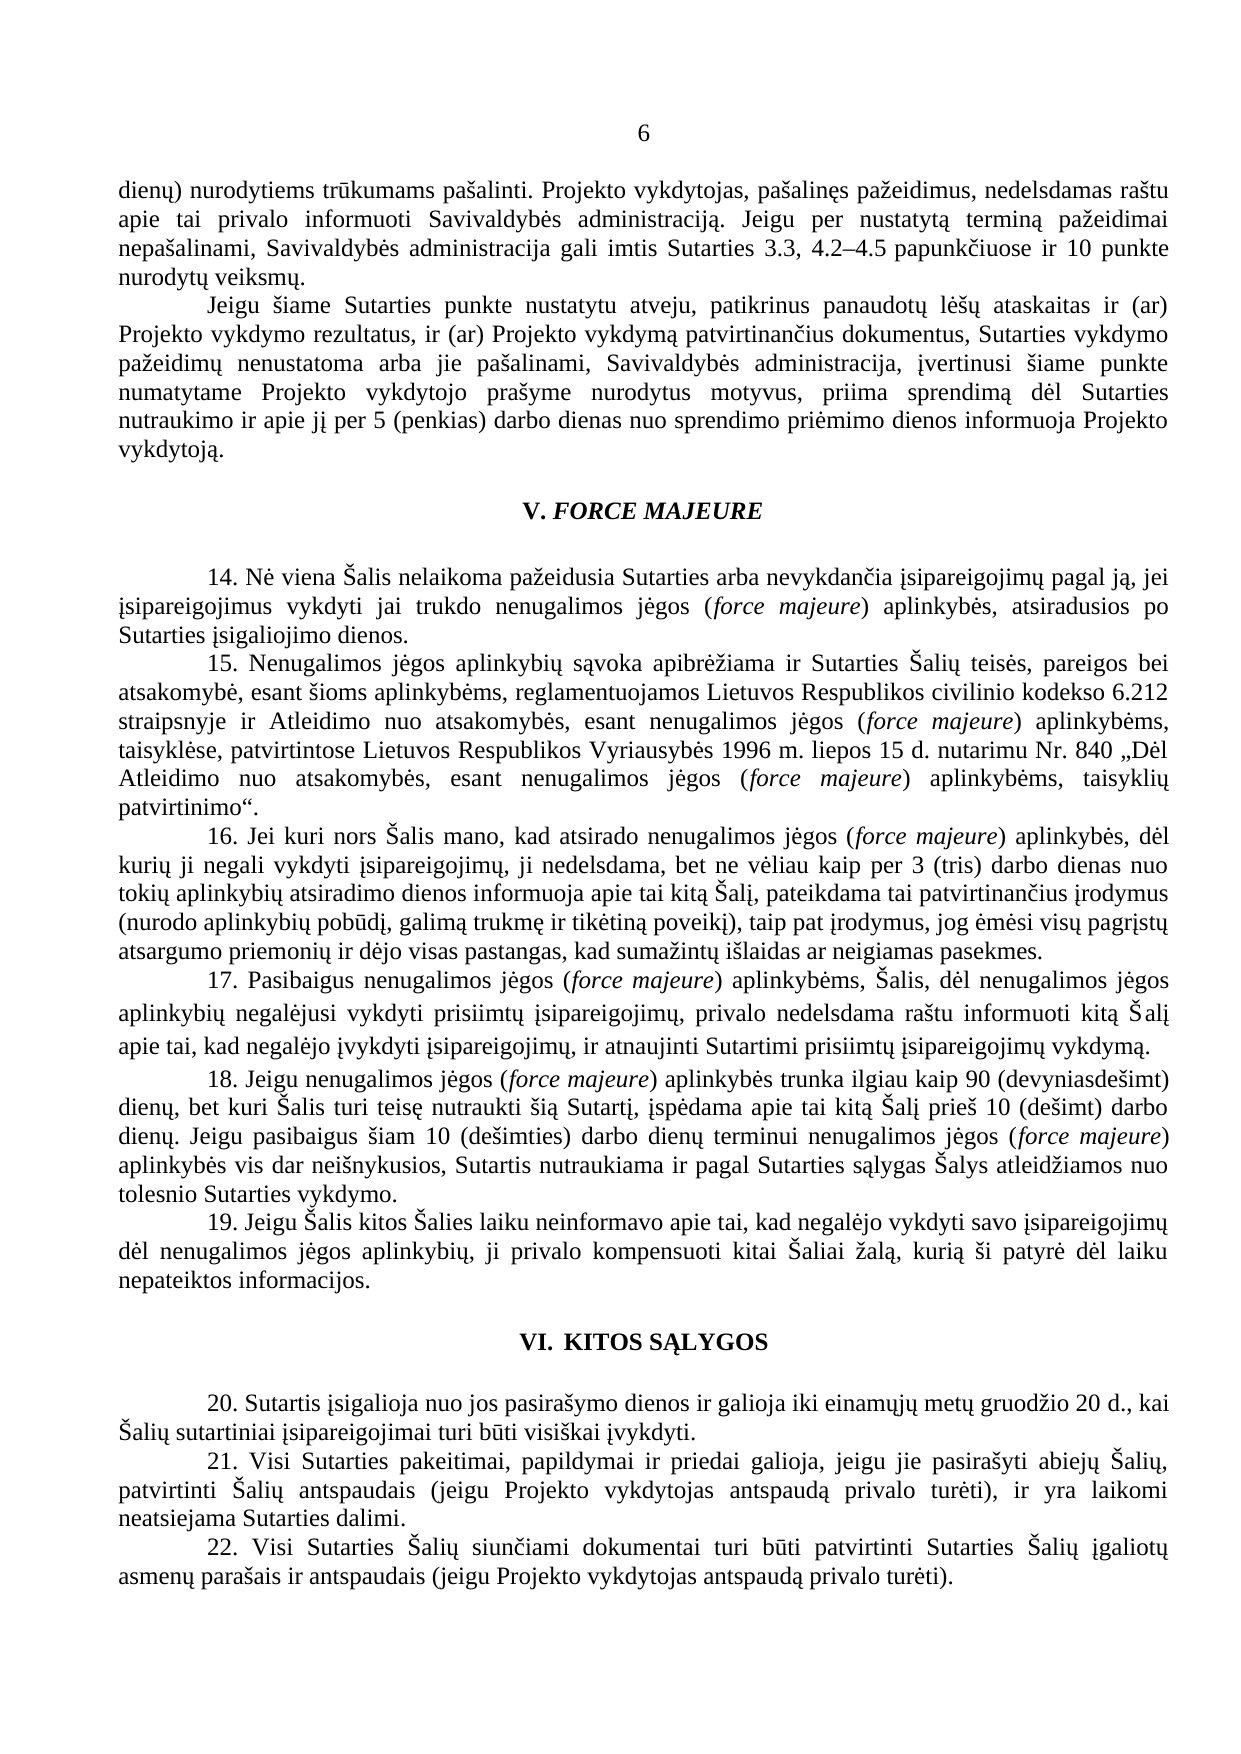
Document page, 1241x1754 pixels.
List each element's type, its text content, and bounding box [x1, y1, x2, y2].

text 16. Jei kuri nors Šalis mano, kad atsirado nenugalimos jėgos (force majeure) aplinkybės, dėl kurių ji negali vykdyti įsipareigojimų, ji nedelsdama, bet ne vėliau kaip per 3 (tris) darbo dienas nuo tokių aplinkybių atsiradimo dienos informuoja apie tai kitą Šalį, pateikdama tai patvirtinančius įrodymus (nurodo aplinkybių pobūdį, galimą trukmę ir tikėtiną poveikį), taip pat įrodymus, jog ėmėsi visų pagrįstų atsargumo priemonių ir dėjo visas pastangas, kad sumažintų išlaidas ar neigiamas pasekmes. [118, 821, 1169, 965]
text 14. Nė viena Šalis nelaikoma pažeidusia Sutarties arba nevykdančia įsipareigojimų pagal ją, jei įsipareigojimus vykdyti jai trukdo nenugalimos jėgos (force majeure) aplinkybės, atsiradusios po Sutarties įsigaliojimo dienos. [118, 562, 1169, 648]
text Jeigu šiame Sutarties punkte nustatytu atveju, patikrinus panaudotų lėšų ataskaitas ir (ar) Projekto vykdymo rezultatus, ir (ar) Projekto vykdymą patvirtinančius dokumentus, Sutarties vykdymo pažeidimų nenustatoma arba jie pašalinami, Savivaldybės administracija, įvertinusi šiame punkte numatytame Projekto vykdytojo prašyme nurodytus motyvus, priima sprendimą dėl Sutarties nutraukimo ir apie jį per 5 (penkias) darbo dienas nuo sprendimo priėmimo dienos informuoja Projekto vykdytoją. [118, 291, 1169, 463]
text 18. Jeigu nenugalimos jėgos (force majeure) aplinkybės trunka ilgiau kaip 90 (devyniasdešimt) dienų, bet kuri Šalis turi teisę nutraukti šią Sutartį, įspėdama apie tai kitą Šalį prieš 10 (dešimt) darbo dienų. Jeigu pasibaigus šiam 10 (dešimties) darbo dienų terminui nenugalimos jėgos (force majeure) aplinkybės vis dar neišnykusios, Sutartis nutraukiama ir pagal Sutarties sąlygas Šalys atleidžiamos nuo tolesnio Sutarties vykdymo. [118, 1064, 1169, 1207]
text 15. Nenugalimos jėgos aplinkybių sąvoka apibrėžiama ir Sutarties Šalių teisės, pareigos bei atsakomybė, esant šioms aplinkybėms, reglamentuojamos Lietuvos Respublikos civilinio kodekso 6.212 straipsnyje ir Atleidimo nuo atsakomybės, esant nenugalimos jėgos (force majeure) aplinkybėms, taisyklėse, patvirtintose Lietuvos Respublikos Vyriausybės 1996 m. liepos 15 d. nutarimu Nr. 840 „Dėl Atleidimo nuo atsakomybės, esant nenugalimos jėgos (force majeure) aplinkybėms, taisyklių patvirtinimo“. [118, 648, 1169, 821]
text 22. Visi Sutarties Šalių siunčiami dokumentai turi būti patvirtinti Sutarties Šalių įgaliotų asmenų parašais ir antspaudais (jeigu Projekto vykdytojas antspaudą privalo turėti). [118, 1532, 1169, 1590]
text 17. Pasibaigus nenugalimos jėgos (force majeure) aplinkybėms, Šalis, dėl nenugalimos jėgos aplinkybių negalėjusi vykdyti prisiimtų įsipareigojimų, privalo nedelsdama raštu informuoti kitą Šalį apie tai, kad negalėjo įvykdyti įsipareigojimų, ir atnaujinti Sutartimi prisiimtų įsipareigojimų vykdymą. [118, 965, 1169, 1059]
text dienų) nurodytiems trūkumams pašalinti. Projekto vykdytojas, pašalinęs pažeidimus, nedelsdamas raštu apie tai privalo informuoti Savivaldybės administraciją. Jeigu per nustatytą terminą pažeidimai nepašalinami, Savivaldybės administracija gali imtis Sutarties 3.3, 4.2–4.5 papunkčiuose ir 10 punkte nurodytų veiksmų. [118, 176, 1169, 291]
text 20. Sutartis įsigalioja nuo jos pasirašymo dienos ir galioja iki einamųjų metų gruodžio 20 d., kai Šalių sutartiniai įsipareigojimai turi būti visiškai įvykdyti. [118, 1388, 1169, 1446]
text VI. KITOS SĄLYGOS [118, 1327, 1169, 1356]
text V. FORCE MAJEURE [118, 496, 1169, 525]
text 21. Visi Sutarties pakeitimai, papildymai ir priedai galioja, jeigu jie pasirašyti abiejų Šalių, patvirtinti Šalių antspaudais (jeigu Projekto vykdytojas antspaudą privalo turėti), ir yra laikomi neatsiejama Sutarties dalimi. [118, 1446, 1169, 1532]
text 19. Jeigu Šalis kitos Šalies laiku neinformavo apie tai, kad negalėjo vykdyti savo įsipareigojimų dėl nenugalimos jėgos aplinkybių, ji privalo kompensuoti kitai Šaliai žalą, kurią ši patyrė dėl laiku nepateiktos informacijos. [118, 1207, 1169, 1294]
